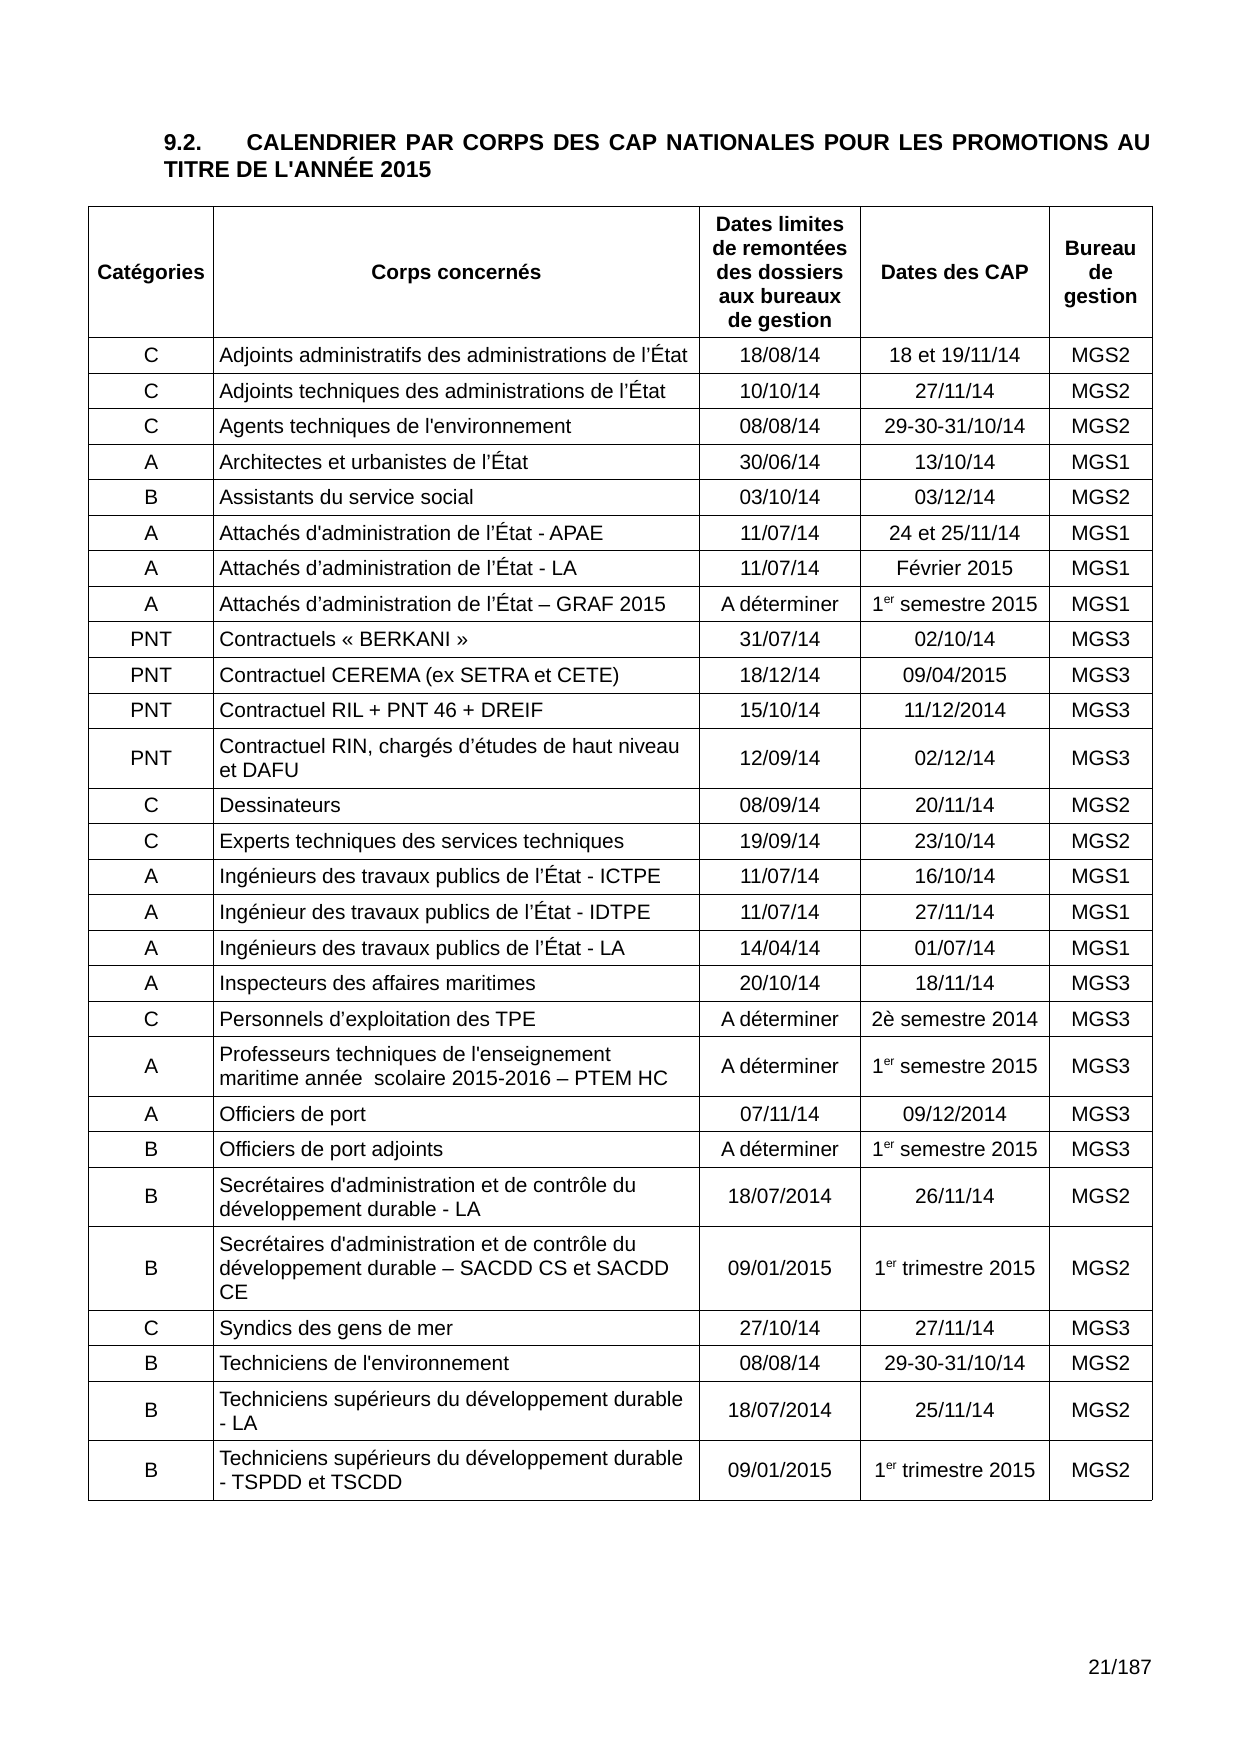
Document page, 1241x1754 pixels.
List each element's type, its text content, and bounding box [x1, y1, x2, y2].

table_cell Techniciens de l'environnement [214, 1346, 699, 1381]
table_cell MGS1 [1050, 860, 1152, 894]
table_cell B [89, 1346, 213, 1381]
table_header Corps concernés [214, 207, 699, 337]
table_cell Attachés d'administration de l’État - APAE [214, 516, 699, 550]
table_cell 02/12/14 [861, 729, 1049, 787]
table_cell 11/07/14 [700, 895, 860, 929]
table_cell Personnels d’exploitation des TPE [214, 1002, 699, 1036]
table_cell 1er semestre 2015 [861, 1037, 1049, 1096]
table_cell 09/04/2015 [861, 658, 1049, 692]
table_cell MGS1 [1050, 551, 1152, 586]
table_cell 1er semestre 2015 [861, 587, 1049, 621]
table_cell 1er trimestre 2015 [861, 1227, 1049, 1309]
table_cell Officiers de port adjoints [214, 1132, 699, 1167]
table_cell MGS3 [1050, 1002, 1152, 1036]
table_cell Ingénieur des travaux publics de l’État - IDTPE [214, 895, 699, 929]
table_cell MGS3 [1050, 729, 1152, 787]
table_cell MGS3 [1050, 658, 1152, 692]
table_cell 19/09/14 [700, 824, 860, 858]
table_cell 07/11/14 [700, 1097, 860, 1131]
table_cell MGS3 [1050, 966, 1152, 1001]
table_cell MGS2 [1050, 374, 1152, 408]
table_cell Attachés d’administration de l’État - LA [214, 551, 699, 586]
table_cell 18/11/14 [861, 966, 1049, 1001]
table_cell A [89, 895, 213, 929]
table_cell MGS2 [1050, 1382, 1152, 1440]
table_cell MGS2 [1050, 409, 1152, 444]
table_cell Ingénieurs des travaux publics de l’État - ICTPE [214, 860, 699, 894]
table_cell A [89, 931, 213, 965]
table_cell A [89, 516, 213, 550]
table_cell 27/11/14 [861, 1311, 1049, 1345]
table_cell MGS1 [1050, 587, 1152, 621]
table_cell C [89, 824, 213, 858]
table_cell Contractuel RIN, chargés d’études de haut niveau et DAFU [214, 729, 699, 787]
table_cell 03/12/14 [861, 480, 1049, 515]
table_cell 16/10/14 [861, 860, 1049, 894]
table_cell 1er trimestre 2015 [861, 1441, 1049, 1499]
table_cell 02/10/14 [861, 622, 1049, 657]
table_cell A déterminer [700, 1132, 860, 1167]
table_cell Architectes et urbanistes de l’État [214, 445, 699, 479]
table_cell 18/12/14 [700, 658, 860, 692]
table_cell 03/10/14 [700, 480, 860, 515]
table_cell 30/06/14 [700, 445, 860, 479]
table_cell 18/07/2014 [700, 1168, 860, 1226]
table_cell 11/07/14 [700, 516, 860, 550]
table_cell MGS2 [1050, 1346, 1152, 1381]
table_cell Contractuel CEREMA (ex SETRA et CETE) [214, 658, 699, 692]
table_cell A [89, 1097, 213, 1131]
table_cell 18/08/14 [700, 338, 860, 373]
table_cell MGS2 [1050, 1227, 1152, 1309]
table_cell 24 et 25/11/14 [861, 516, 1049, 550]
table_cell Adjoints administratifs des administrations de l’État [214, 338, 699, 373]
table_cell MGS3 [1050, 694, 1152, 728]
table_cell A [89, 551, 213, 586]
table_cell 18 et 19/11/14 [861, 338, 1049, 373]
table_cell 25/11/14 [861, 1382, 1049, 1440]
table_header Bureau de gestion [1050, 207, 1152, 337]
table_cell 12/09/14 [700, 729, 860, 787]
table_cell 2è semestre 2014 [861, 1002, 1049, 1036]
table_cell C [89, 1311, 213, 1345]
table_cell B [89, 1382, 213, 1440]
table_cell PNT [89, 622, 213, 657]
table_cell 08/09/14 [700, 789, 860, 823]
table_cell MGS2 [1050, 480, 1152, 515]
table_cell 27/10/14 [700, 1311, 860, 1345]
table_cell MGS3 [1050, 1311, 1152, 1345]
table_cell 15/10/14 [700, 694, 860, 728]
table_cell Secrétaires d'administration et de contrôle du développement durable – SACDD CS et SACDD CE [214, 1227, 699, 1309]
table_cell MGS2 [1050, 338, 1152, 373]
table_header Catégories [89, 207, 213, 337]
table_cell 29-30-31/10/14 [861, 1346, 1049, 1381]
table_cell 26/11/14 [861, 1168, 1049, 1226]
table_cell A [89, 1037, 213, 1096]
table_cell 14/04/14 [700, 931, 860, 965]
table_cell 23/10/14 [861, 824, 1049, 858]
table_cell MGS3 [1050, 622, 1152, 657]
table_cell C [89, 789, 213, 823]
table_cell Secrétaires d'administration et de contrôle du développement durable - LA [214, 1168, 699, 1226]
table_cell B [89, 1168, 213, 1226]
table_cell A déterminer [700, 1037, 860, 1096]
table_cell 01/07/14 [861, 931, 1049, 965]
table_cell MGS3 [1050, 1132, 1152, 1167]
table_cell Techniciens supérieurs du développement durable - LA [214, 1382, 699, 1440]
table_cell MGS1 [1050, 931, 1152, 965]
table_cell Contractuel RIL + PNT 46 + DREIF [214, 694, 699, 728]
table_cell Officiers de port [214, 1097, 699, 1131]
table_cell Février 2015 [861, 551, 1049, 586]
table_cell Dessinateurs [214, 789, 699, 823]
table_cell 31/07/14 [700, 622, 860, 657]
table_cell Agents techniques de l'environnement [214, 409, 699, 444]
table_cell MGS1 [1050, 516, 1152, 550]
table_cell MGS3 [1050, 1097, 1152, 1131]
table_cell 11/12/2014 [861, 694, 1049, 728]
table_cell MGS1 [1050, 895, 1152, 929]
table_cell Adjoints techniques des administrations de l’État [214, 374, 699, 408]
table_cell MGS2 [1050, 1168, 1152, 1226]
table_cell 11/07/14 [700, 860, 860, 894]
table_cell 09/01/2015 [700, 1227, 860, 1309]
table_cell C [89, 409, 213, 444]
table_cell Techniciens supérieurs du développement durable - TSPDD et TSCDD [214, 1441, 699, 1499]
table_cell MGS3 [1050, 1037, 1152, 1096]
table_cell Professeurs techniques de l'enseignement maritime année scolaire 2015-2016 – PTEM HC [214, 1037, 699, 1096]
table_cell Assistants du service social [214, 480, 699, 515]
table_header Dates des CAP [861, 207, 1049, 337]
table_cell 09/01/2015 [700, 1441, 860, 1499]
table_cell 10/10/14 [700, 374, 860, 408]
table_cell 13/10/14 [861, 445, 1049, 479]
table_cell A [89, 966, 213, 1001]
table_cell 20/11/14 [861, 789, 1049, 823]
table_cell Contractuels « BERKANI » [214, 622, 699, 657]
table_cell 08/08/14 [700, 1346, 860, 1381]
subtitle CALENDRIER PAR CORPS DES CAP NATIONALES POUR LES PROMOTIONS AU TITRE DE L'ANNÉE 2015 [88, 129, 1152, 182]
table_cell MGS2 [1050, 1441, 1152, 1499]
table_cell MGS2 [1050, 824, 1152, 858]
table_cell 29-30-31/10/14 [861, 409, 1049, 444]
table_cell B [89, 480, 213, 515]
table_cell Experts techniques des services techniques [214, 824, 699, 858]
table_cell 1er semestre 2015 [861, 1132, 1049, 1167]
table_cell MGS2 [1050, 789, 1152, 823]
table_cell A [89, 860, 213, 894]
table_cell 09/12/2014 [861, 1097, 1049, 1131]
table_cell C [89, 1002, 213, 1036]
table_cell 27/11/14 [861, 374, 1049, 408]
table_cell Ingénieurs des travaux publics de l’État - LA [214, 931, 699, 965]
table_cell A [89, 445, 213, 479]
table_cell A déterminer [700, 587, 860, 621]
table_cell PNT [89, 729, 213, 787]
table_cell 11/07/14 [700, 551, 860, 586]
table_cell C [89, 374, 213, 408]
table_cell Syndics des gens de mer [214, 1311, 699, 1345]
table_header Dates limites de remontées des dossiers aux bureaux de gestion [700, 207, 860, 337]
table_cell MGS1 [1050, 445, 1152, 479]
table_cell Inspecteurs des affaires maritimes [214, 966, 699, 1001]
table_cell Attachés d’administration de l’État – GRAF 2015 [214, 587, 699, 621]
table_cell C [89, 338, 213, 373]
table_cell B [89, 1441, 213, 1499]
table_cell 08/08/14 [700, 409, 860, 444]
table_cell A déterminer [700, 1002, 860, 1036]
table_cell B [89, 1227, 213, 1309]
table_cell 20/10/14 [700, 966, 860, 1001]
table_cell PNT [89, 694, 213, 728]
table_cell B [89, 1132, 213, 1167]
table_cell 18/07/2014 [700, 1382, 860, 1440]
table_cell 27/11/14 [861, 895, 1049, 929]
table_cell PNT [89, 658, 213, 692]
table_cell A [89, 587, 213, 621]
